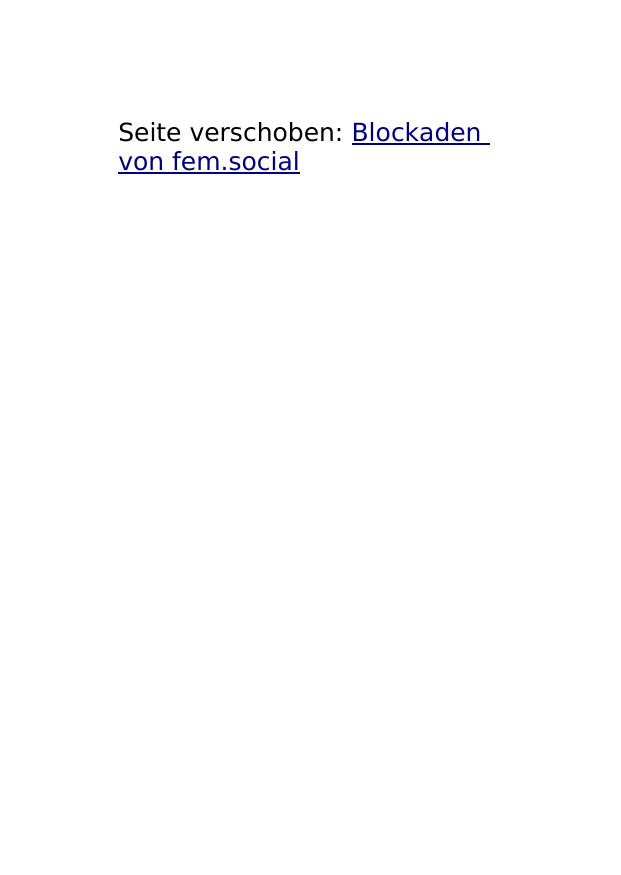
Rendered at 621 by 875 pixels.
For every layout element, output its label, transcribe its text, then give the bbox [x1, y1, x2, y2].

text Seite verschoben: Blockaden von fem.social [118, 118, 502, 176]
